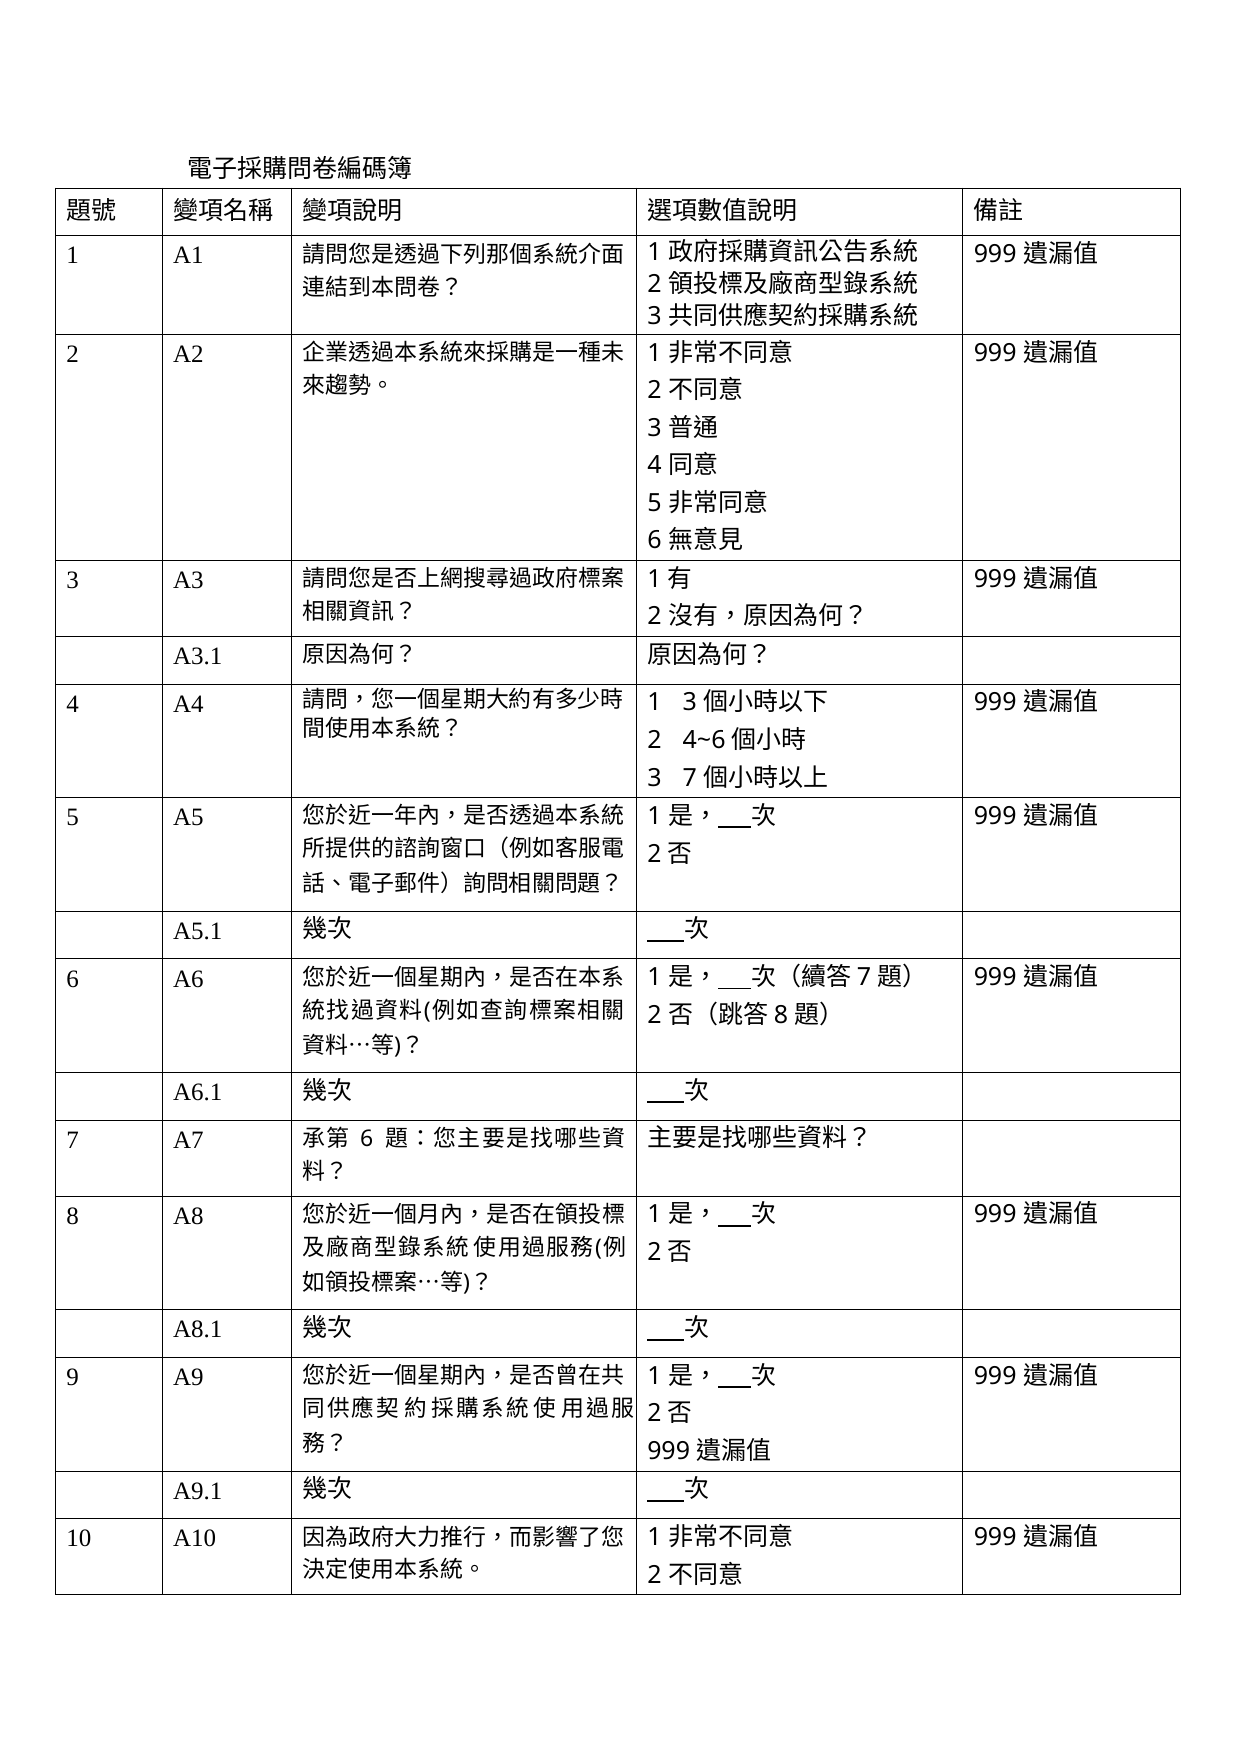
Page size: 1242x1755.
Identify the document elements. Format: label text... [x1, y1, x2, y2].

table_cell A8.1 [163, 1310, 291, 1357]
table_cell 9 [56, 1358, 162, 1471]
table_cell 次 [637, 1472, 962, 1518]
table_cell A6.1 [163, 1073, 291, 1119]
table_cell 您於近一個星期內，是否在本系 統找過資料(例如查詢標案相關 資料…等)？ [292, 959, 636, 1072]
table_cell [56, 637, 162, 683]
table_cell 999 遺漏值 [963, 561, 1180, 636]
table_cell [56, 1073, 162, 1119]
table_header 題號 [56, 189, 162, 235]
table_header 變項說明 [292, 189, 636, 235]
table_cell 幾次 [292, 1310, 636, 1357]
table_cell 1 是， 次 2否 [637, 1197, 962, 1309]
table_cell 幾次 [292, 1073, 636, 1119]
table_cell 999 遺漏值 [963, 236, 1180, 334]
table_cell 1 3 個小時以下 2 4~6 個小時 3 7 個小時以上 [637, 685, 962, 797]
table_cell 1 政府採購資訊公告系統 2 領投標及廠商型錄系統 3 共同供應契約採購系統 [637, 236, 962, 334]
table_cell [963, 1121, 1180, 1196]
table_cell 1 非常不同意 2 不同意 [637, 1519, 962, 1594]
table_cell 5 [56, 798, 162, 911]
table_cell 999 遺漏值 [963, 959, 1180, 1072]
table_cell A5 [163, 798, 291, 911]
table_cell 原因為何？ [637, 637, 962, 683]
table_cell 承第 6 題：您主要是找哪些資 料？ [292, 1121, 636, 1196]
table_cell 您於近一個月內，是否在領投標 及廠商型錄系統 使用過服務(例 如領投標案…等)？ [292, 1197, 636, 1309]
table_cell [56, 912, 162, 958]
table_cell A9.1 [163, 1472, 291, 1518]
table_cell 因為政府大力推行，而影響了您 決定使用本系統。 [292, 1519, 636, 1594]
table_cell 999 遺漏值 [963, 335, 1180, 560]
table_cell 次 [637, 1310, 962, 1357]
table_header 變項名稱 [163, 189, 291, 235]
table_cell [963, 1310, 1180, 1357]
table_cell 企業透過本系統來採購是一種未 來趨勢。 [292, 335, 636, 560]
table_cell 您於近一個星期內，是否曾在共 同供應契 約 採購系統 使 用過服 務？ [292, 1358, 636, 1471]
table_cell A10 [163, 1519, 291, 1594]
table_cell 999 遺漏值 [963, 685, 1180, 797]
table_cell A3.1 [163, 637, 291, 683]
table_cell 7 [56, 1121, 162, 1196]
table_cell [56, 1472, 162, 1518]
table_cell 1 是， 次（續答 7 題） 2 否（跳答 8 題） [637, 959, 962, 1072]
table_cell A2 [163, 335, 291, 560]
table_cell 999 遺漏值 [963, 1519, 1180, 1594]
table_cell 請問您是否上網搜尋過政府標案 相關資訊？ [292, 561, 636, 636]
table_cell 請問，您一個星期大約有多少時 間使用本系統？ [292, 685, 636, 797]
table_cell [963, 912, 1180, 958]
table_cell 主要是找哪些資料？ [637, 1121, 962, 1196]
table_cell A9 [163, 1358, 291, 1471]
table_cell 1有 2 沒有，原因為何？ [637, 561, 962, 636]
table_cell 幾次 [292, 1472, 636, 1518]
table_cell [963, 1472, 1180, 1518]
table_cell 999 遺漏值 [963, 1358, 1180, 1471]
table_cell [963, 1073, 1180, 1119]
table_cell 4 [56, 685, 162, 797]
table_cell 幾次 [292, 912, 636, 958]
table_cell 999 遺漏值 [963, 798, 1180, 911]
table_cell 1 是， 次 2否 999 遺漏值 [637, 1358, 962, 1471]
table_cell [56, 1310, 162, 1357]
table_cell 原因為何？ [292, 637, 636, 683]
table_cell 3 [56, 561, 162, 636]
table_cell 10 [56, 1519, 162, 1594]
text 電子採購問卷編碼簿 [187, 146, 1198, 181]
table_cell 您於近一年內，是否透過本系統 所提供的諮詢窗口（例如客服電 話、電子郵件）詢問相關問題？ [292, 798, 636, 911]
table_header 選項數值說明 [637, 189, 962, 235]
table_cell A4 [163, 685, 291, 797]
table_cell 1 是， 次 2否 [637, 798, 962, 911]
table_cell [963, 637, 1180, 683]
table_cell 次 [637, 912, 962, 958]
table_cell 999 遺漏值 [963, 1197, 1180, 1309]
table_cell A1 [163, 236, 291, 334]
table_cell 請問您是透過下列那個系統介面 連結到本問卷？ [292, 236, 636, 334]
table_cell 8 [56, 1197, 162, 1309]
table_cell A3 [163, 561, 291, 636]
table_header 備註 [963, 189, 1180, 235]
table_cell A8 [163, 1197, 291, 1309]
table_cell 6 [56, 959, 162, 1072]
table_cell 次 [637, 1073, 962, 1119]
table_cell 1 [56, 236, 162, 334]
table_cell A6 [163, 959, 291, 1072]
table_cell 2 [56, 335, 162, 560]
table_cell 1 非常不同意 2 不同意 3 普通 4 同意 5 非常同意 6 無意見 [637, 335, 962, 560]
table_cell A5.1 [163, 912, 291, 958]
table_cell A7 [163, 1121, 291, 1196]
